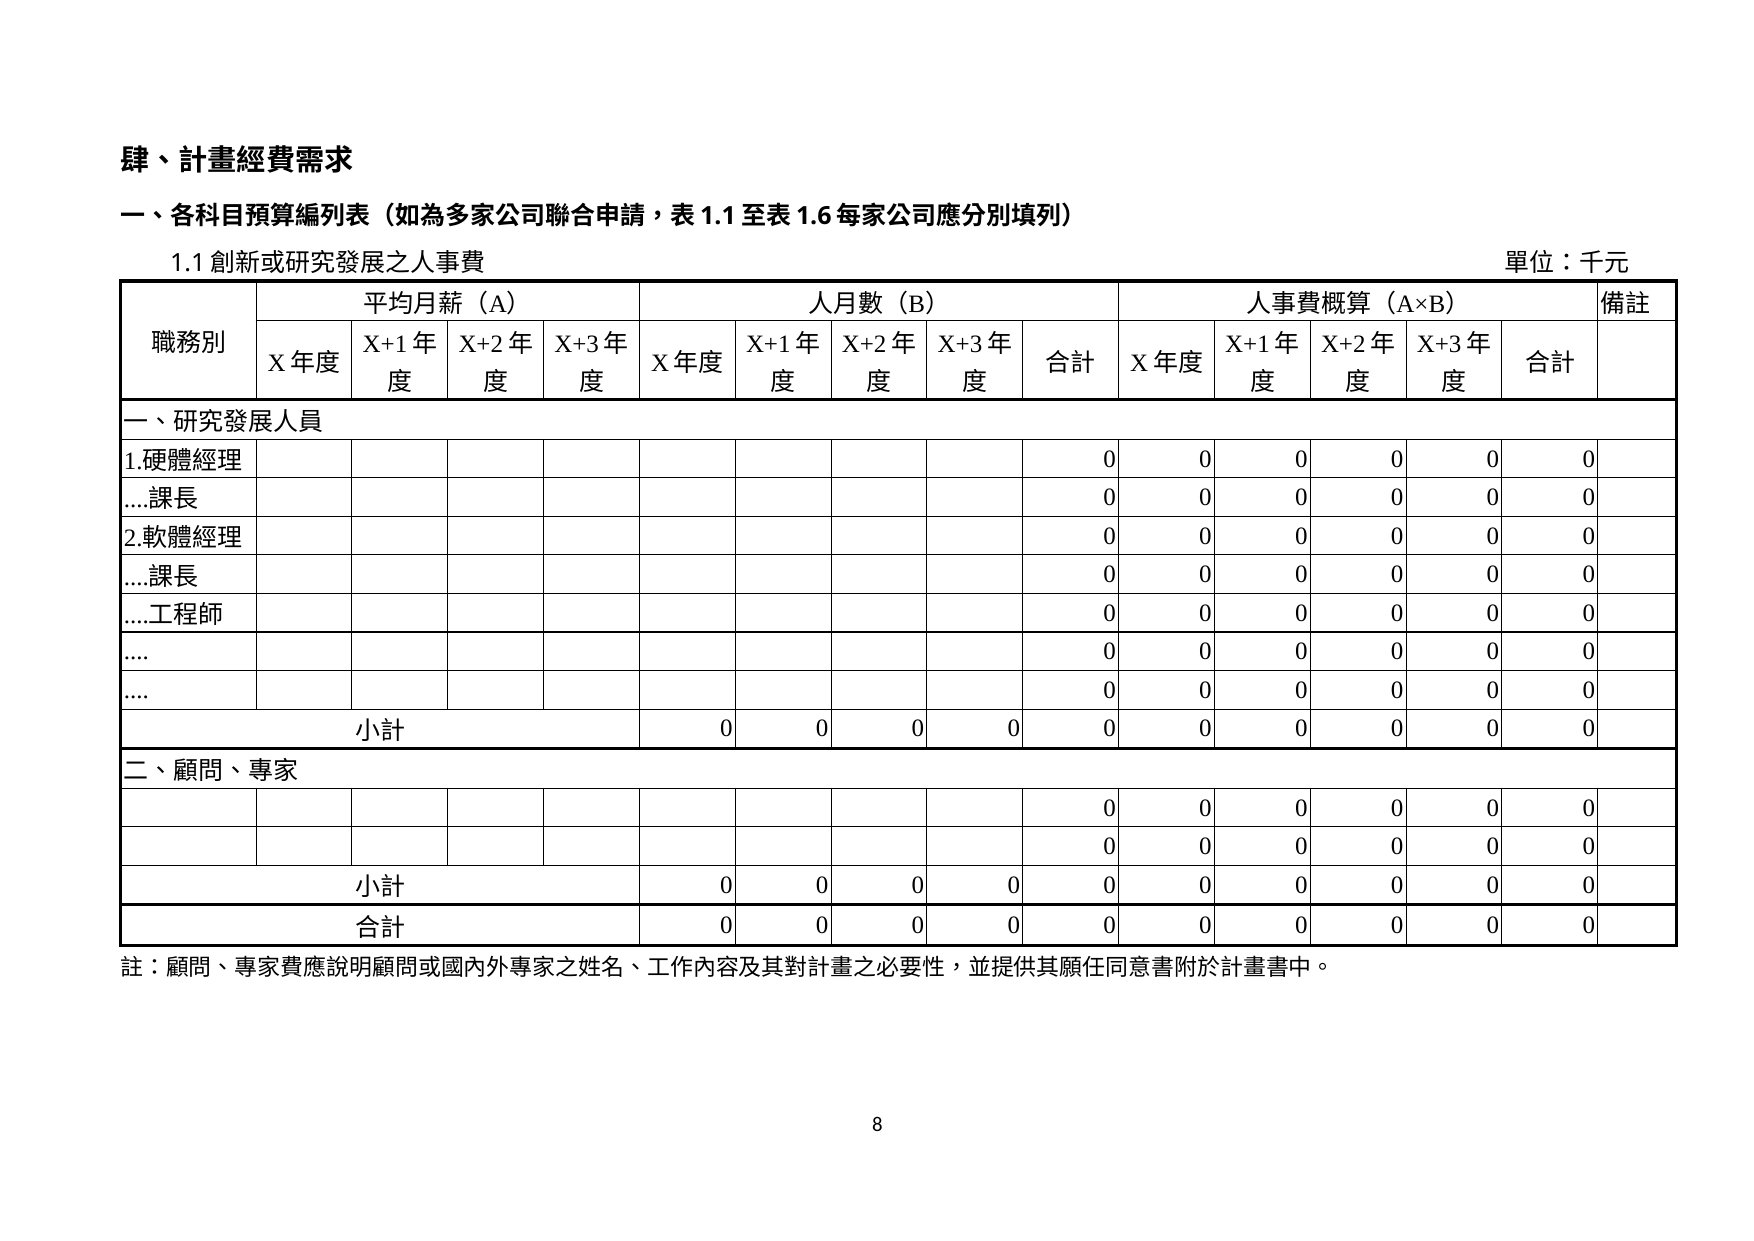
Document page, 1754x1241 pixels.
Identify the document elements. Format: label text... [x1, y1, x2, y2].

table_cell [640, 671, 735, 708]
table_cell 0 [1407, 517, 1501, 554]
table_cell [927, 555, 1022, 593]
table_cell [448, 671, 543, 708]
table_cell 0 [1023, 478, 1118, 516]
table_cell 0 [832, 866, 926, 903]
table_cell [544, 440, 639, 477]
table_cell 0 [832, 906, 926, 944]
table_cell 0 [1119, 478, 1214, 516]
table_cell [257, 555, 351, 593]
table_cell [352, 517, 447, 554]
table_cell 0 [1502, 594, 1597, 631]
table_cell 0 [1311, 789, 1406, 826]
table_cell [736, 517, 831, 554]
table_cell [1598, 866, 1675, 903]
table_cell 0 [736, 710, 831, 747]
table_cell 0 [1119, 440, 1214, 477]
table_cell X年度 [1119, 321, 1214, 398]
table_cell [640, 633, 735, 670]
table_cell 0 [1502, 440, 1597, 477]
table_cell 0 [1023, 710, 1118, 747]
table_cell 0 [1215, 671, 1310, 708]
table_cell 0 [1023, 517, 1118, 554]
table_cell [832, 555, 926, 593]
table_cell 0 [1215, 827, 1310, 865]
table_cell 0 [736, 906, 831, 944]
table_cell [927, 827, 1022, 865]
table_cell 0 [1215, 906, 1310, 944]
table_cell 0 [1311, 906, 1406, 944]
table_header 平均月薪（A） [257, 283, 639, 320]
table_cell 0 [1215, 594, 1310, 631]
table_cell X+3年度 [927, 321, 1022, 398]
table_cell 0 [1407, 440, 1501, 477]
table_cell 0 [1407, 866, 1501, 903]
table_cell 0 [927, 906, 1022, 944]
table_cell 0 [1502, 555, 1597, 593]
table_cell [927, 671, 1022, 708]
table_cell X+2年度 [832, 321, 926, 398]
table_cell 0 [1119, 555, 1214, 593]
table_cell X+2年度 [1311, 321, 1406, 398]
table_cell 0 [1407, 710, 1501, 747]
table_cell X+3年度 [1407, 321, 1501, 398]
table_cell [927, 517, 1022, 554]
table_cell [257, 517, 351, 554]
table_cell 0 [1119, 517, 1214, 554]
table_cell [544, 555, 639, 593]
table_header 職務別 [122, 283, 256, 398]
table_cell 1.硬體經理 [122, 440, 256, 477]
table_cell 0 [640, 710, 735, 747]
table_cell [1598, 710, 1675, 747]
table_cell 0 [1119, 866, 1214, 903]
table_cell 0 [1311, 866, 1406, 903]
table_cell [640, 517, 735, 554]
table_cell [927, 633, 1022, 670]
table_cell X年度 [640, 321, 735, 398]
table_cell 0 [1119, 633, 1214, 670]
table_cell 0 [1023, 633, 1118, 670]
table_cell 0 [927, 866, 1022, 903]
table_cell [927, 594, 1022, 631]
table_cell [1598, 789, 1675, 826]
table_cell 0 [1119, 671, 1214, 708]
table_cell [1598, 440, 1675, 477]
table_cell 0 [1215, 789, 1310, 826]
table_cell 合計 [1502, 321, 1597, 398]
table_cell [544, 517, 639, 554]
table_cell [640, 789, 735, 826]
table_cell 0 [832, 710, 926, 747]
table_cell [927, 440, 1022, 477]
table_cell 0 [1023, 827, 1118, 865]
table_cell [832, 789, 926, 826]
table_cell 0 [1119, 710, 1214, 747]
table_cell 0 [1407, 671, 1501, 708]
table_cell 0 [1119, 906, 1214, 944]
table_cell ....工程師 [122, 594, 256, 631]
table_cell [257, 440, 351, 477]
table_cell [832, 633, 926, 670]
table_cell 0 [1502, 827, 1597, 865]
table_header 人事費概算（A×B） [1119, 283, 1597, 320]
table_cell [544, 671, 639, 708]
table_cell 0 [1215, 710, 1310, 747]
table_cell 0 [1311, 555, 1406, 593]
table_cell [832, 827, 926, 865]
table_cell [544, 633, 639, 670]
table_cell [448, 478, 543, 516]
table_cell [257, 789, 351, 826]
table_cell [736, 478, 831, 516]
table_cell 0 [1023, 594, 1118, 631]
table_cell [736, 633, 831, 670]
table_cell 合計 [122, 906, 639, 944]
table_cell X+1年度 [352, 321, 447, 398]
table_cell 0 [1023, 906, 1118, 944]
table_cell [927, 789, 1022, 826]
table_cell [352, 671, 447, 708]
table_cell 0 [736, 866, 831, 903]
table_cell 0 [1119, 827, 1214, 865]
table_cell [544, 594, 639, 631]
table_cell [352, 594, 447, 631]
text 肆、計畫經費需求 [120, 120, 1634, 195]
table_cell [1598, 671, 1675, 708]
table_cell X+1年度 [736, 321, 831, 398]
table_cell [352, 478, 447, 516]
table_cell 0 [1502, 866, 1597, 903]
table_cell [257, 633, 351, 670]
table_cell [544, 789, 639, 826]
table_cell .... [122, 671, 256, 708]
table_cell 合計 [1023, 321, 1118, 398]
table_cell 0 [1215, 478, 1310, 516]
table_header 備註 [1598, 283, 1675, 320]
table_cell [832, 440, 926, 477]
table_cell 0 [640, 906, 735, 944]
table_cell [640, 440, 735, 477]
table_cell [736, 789, 831, 826]
table_cell [352, 789, 447, 826]
table_cell [736, 555, 831, 593]
table_cell 0 [1119, 594, 1214, 631]
table_cell 0 [1215, 866, 1310, 903]
table_cell [1598, 517, 1675, 554]
text 1.1創新或研究發展之人事費 單位：千元 [170, 242, 1634, 279]
text 一、各科目預算編列表（如為多家公司聯合申請，表1.1至表1.6每家公司應分別填列） [120, 195, 1634, 232]
table_cell [1598, 555, 1675, 593]
table_cell X+1年度 [1215, 321, 1310, 398]
table_cell 0 [1407, 789, 1501, 826]
table_cell 0 [1407, 555, 1501, 593]
table_cell [927, 478, 1022, 516]
table_cell 0 [1502, 517, 1597, 554]
table_cell X+2年度 [448, 321, 543, 398]
table_cell 小計 [122, 710, 639, 747]
table_cell 0 [1407, 633, 1501, 670]
table_cell [832, 478, 926, 516]
table_cell [736, 440, 831, 477]
table_cell [544, 478, 639, 516]
table_cell [448, 594, 543, 631]
table_cell ....課長 [122, 555, 256, 593]
table_cell [448, 633, 543, 670]
table_cell [1598, 594, 1675, 631]
table_cell [736, 827, 831, 865]
table_cell 小計 [122, 866, 639, 903]
table_cell 0 [1023, 440, 1118, 477]
table_cell [257, 594, 351, 631]
text 註：顧問、專家費應說明顧問或國內外專家之姓名、工作內容及其對計畫之必要性，並提供其願任同意書附於計畫書中。 [120, 947, 1634, 984]
table_cell [1598, 633, 1675, 670]
table_cell [832, 517, 926, 554]
table_cell 0 [927, 710, 1022, 747]
table_cell 一、研究發展人員 [122, 401, 1675, 439]
table_cell 0 [1215, 440, 1310, 477]
table_cell 0 [1407, 906, 1501, 944]
table_cell 0 [1023, 789, 1118, 826]
table_cell 0 [1407, 478, 1501, 516]
table_cell 0 [1502, 906, 1597, 944]
table_cell 0 [1119, 789, 1214, 826]
table_cell 0 [1502, 710, 1597, 747]
table_header 人月數（B） [640, 283, 1118, 320]
table_cell 0 [1502, 633, 1597, 670]
table_cell [448, 555, 543, 593]
table_cell 0 [1311, 710, 1406, 747]
table_cell [448, 517, 543, 554]
table_cell 0 [1023, 671, 1118, 708]
table_cell [352, 633, 447, 670]
table_cell 0 [1311, 594, 1406, 631]
table_cell 0 [1215, 633, 1310, 670]
table_cell [448, 440, 543, 477]
table_cell [832, 594, 926, 631]
table_cell 0 [1502, 671, 1597, 708]
table_cell [640, 827, 735, 865]
table_cell [352, 555, 447, 593]
table_cell 0 [1215, 517, 1310, 554]
table_cell 0 [1311, 440, 1406, 477]
table_cell [257, 478, 351, 516]
table_cell 0 [1311, 633, 1406, 670]
table_cell [544, 827, 639, 865]
table_cell [352, 827, 447, 865]
table_cell [640, 555, 735, 593]
table_cell 0 [1311, 827, 1406, 865]
table_cell ....課長 [122, 478, 256, 516]
table_cell .... [122, 633, 256, 670]
table_cell [1598, 827, 1675, 865]
table_cell [122, 789, 256, 826]
table_cell [352, 440, 447, 477]
table_cell 0 [1023, 555, 1118, 593]
table_cell 0 [1311, 517, 1406, 554]
table_cell 0 [1407, 827, 1501, 865]
table_cell X+3年度 [544, 321, 639, 398]
table_cell 0 [1023, 866, 1118, 903]
table_cell 0 [1502, 478, 1597, 516]
table_cell [1598, 478, 1675, 516]
table_cell 0 [1215, 555, 1310, 593]
table_cell 0 [640, 866, 735, 903]
table_cell [832, 671, 926, 708]
table_cell [1598, 321, 1675, 398]
table_cell [640, 594, 735, 631]
table_cell 二、顧問、專家 [122, 750, 1675, 788]
table_cell X年度 [257, 321, 351, 398]
table_cell 0 [1407, 594, 1501, 631]
table_cell [1598, 906, 1675, 944]
table_cell 0 [1311, 478, 1406, 516]
table_cell 0 [1502, 789, 1597, 826]
table_cell [257, 827, 351, 865]
table_cell [448, 789, 543, 826]
table_cell [640, 478, 735, 516]
table_cell [736, 594, 831, 631]
table_cell [448, 827, 543, 865]
table_cell 0 [1311, 671, 1406, 708]
table_cell 2.軟體經理 [122, 517, 256, 554]
table_cell [122, 827, 256, 865]
table_cell [736, 671, 831, 708]
table_cell [257, 671, 351, 708]
